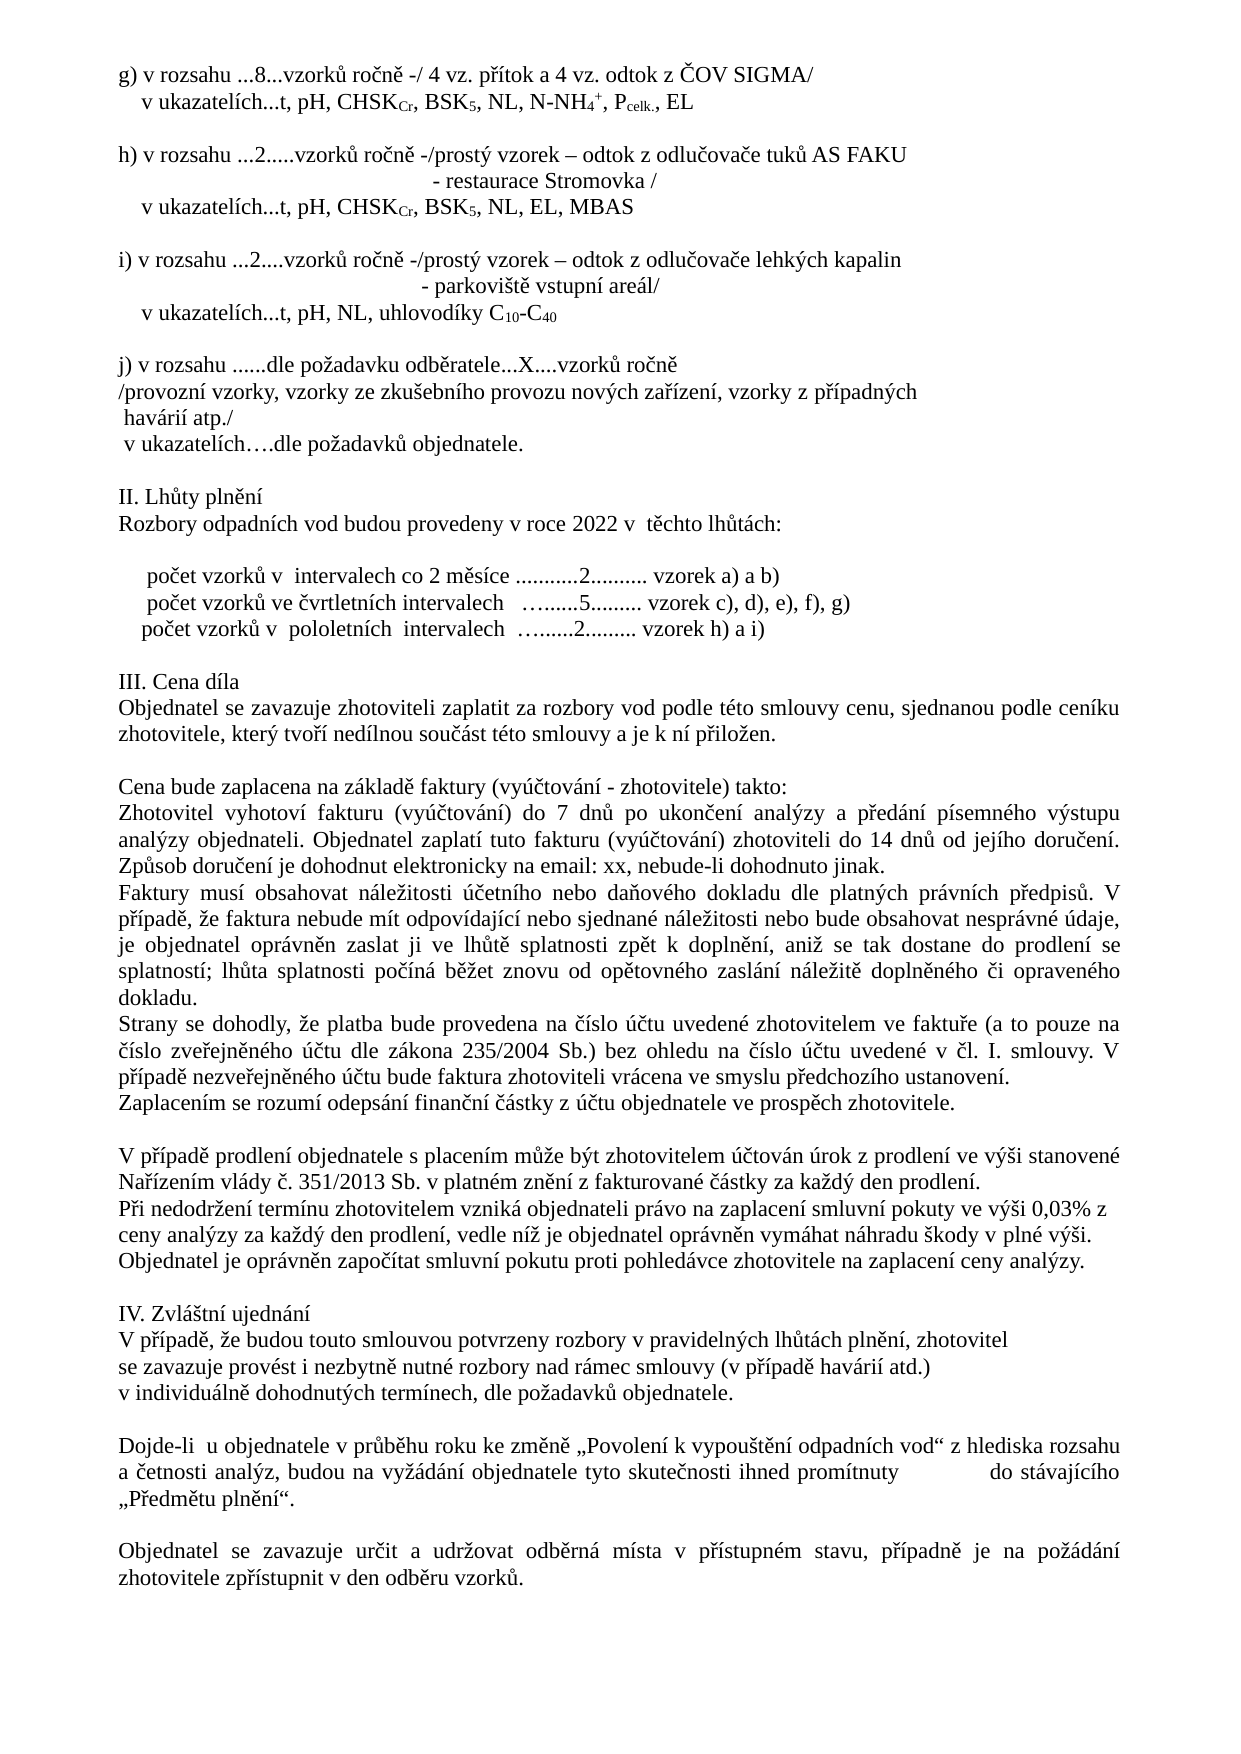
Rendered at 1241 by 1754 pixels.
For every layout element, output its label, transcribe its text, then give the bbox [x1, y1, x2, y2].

text se zavazuje provést i nezbytně nutné rozbory nad rámec smlouvy (v případě havárií atd.) [118, 1353, 1122, 1379]
text v ukazatelích...t, pH, NL, uhlovodíky C10-C40 [118, 299, 1122, 325]
text Faktury musí obsahovat náležitosti účetního nebo daňového dokladu dle platných právních předpisů. V případě, že faktura nebude mít odpovídající nebo sjednané náležitosti nebo bude obsahovat nesprávné údaje, je objednatel oprávněn zaslat ji ve lhůtě splatnosti zpět k doplnění, aniž se tak dostane do prodlení se splatností; lhůta splatnosti počíná běžet znovu od opětovného zaslání náležitě doplněného či opraveného dokladu. [118, 878, 1122, 1010]
text v ukazatelích….dle požadavků objednatele. [118, 431, 1122, 457]
text - restaurace Stromovka / [118, 167, 1122, 193]
text /provozní vzorky, vzorky ze zkušebního provozu nových zařízení, vzorky z případných [118, 378, 1122, 404]
text Rozbory odpadních vod budou provedeny v roce 2022 v těchto lhůtách: [118, 509, 1122, 536]
text g) v rozsahu ...8...vzorků ročně -/ 4 vz. přítok a 4 vz. odtok z ČOV SIGMA/ [118, 62, 1122, 88]
text h) v rozsahu ...2.....vzorků ročně -/prostý vzorek – odtok z odlučovače tuků AS FAKU [118, 141, 1122, 167]
text i) v rozsahu ...2....vzorků ročně -/prostý vzorek – odtok z odlučovače lehkých kapalin [118, 246, 1122, 272]
text III. Cena díla [118, 668, 1122, 694]
text j) v rozsahu ......dle požadavku odběratele...X....vzorků ročně [118, 351, 1122, 378]
text Dojde-li u objednatele v průběhu roku ke změně „Povolení k vypouštění odpadních vod“ z hlediska rozsahu a četnosti analýz, budou na vyžádání objednatele tyto skutečnosti ihned promítnuty do stávajícího „Předmětu plnění“. [118, 1432, 1122, 1511]
text Objednatel se zavazuje zhotoviteli zaplatit za rozbory vod podle této smlouvy cenu, sjednanou podle ceníku zhotovitele, který tvoří nedílnou součást této smlouvy a je k ní přiložen. [118, 694, 1122, 747]
text počet vzorků ve čvrtletních intervalech …......5......... vzorek c), d), e), f), g) [118, 589, 1122, 615]
text v ukazatelích...t, pH, CHSKCr, BSK5, NL, N-NH4+, Pcelk., EL [118, 88, 1122, 114]
text Cena bude zaplacena na základě faktury (vyúčtování - zhotovitele) takto: [118, 773, 1122, 799]
text Zaplacením se rozumí odepsání finanční částky z účtu objednatele ve prospěch zhotovitele. [118, 1089, 1122, 1116]
text Při nedodržení termínu zhotovitelem vzniká objednateli právo na zaplacení smluvní pokuty ve výši 0,03% z ceny analýzy za každý den prodlení, vedle níž je objednatel oprávněn vymáhat náhradu škody v plné výši. Objednatel je oprávněn započítat smluvní pokutu proti pohledávce zhotovitele na zaplacení ceny analýzy. [118, 1195, 1122, 1274]
text počet vzorků v intervalech co 2 měsíce ...........2.......... vzorek a) a b) [118, 562, 1122, 589]
text IV. Zvláštní ujednání [118, 1300, 1122, 1327]
text havárií atp./ [118, 404, 1122, 431]
text - parkoviště vstupní areál/ [118, 272, 1122, 299]
text V případě, že budou touto smlouvou potvrzeny rozbory v pravidelných lhůtách plnění, zhotovitel [118, 1327, 1122, 1353]
text v individuálně dohodnutých termínech, dle požadavků objednatele. [118, 1379, 1122, 1406]
text počet vzorků v pololetních intervalech …......2......... vzorek h) a i) [118, 615, 1122, 641]
text Strany se dohodly, že platba bude provedena na číslo účtu uvedené zhotovitelem ve faktuře (a to pouze na číslo zveřejněného účtu dle zákona 235/2004 Sb.) bez ohledu na číslo účtu uvedené v čl. I. smlouvy. V případě nezveřejněného účtu bude faktura zhotoviteli vrácena ve smyslu předchozího ustanovení. [118, 1010, 1122, 1089]
text Objednatel se zavazuje určit a udržovat odběrná místa v přístupném stavu, případně je na požádání zhotovitele zpřístupnit v den odběru vzorků. [118, 1537, 1122, 1590]
text II. Lhůty plnění [118, 483, 1122, 509]
text Zhotovitel vyhotoví fakturu (vyúčtování) do 7 dnů po ukončení analýzy a předání písemného výstupu analýzy objednateli. Objednatel zaplatí tuto fakturu (vyúčtování) zhotoviteli do 14 dnů od jejího doručení. Způsob doručení je dohodnut elektronicky na email: xx, nebude-li dohodnuto jinak. [118, 799, 1122, 878]
text V případě prodlení objednatele s placením může být zhotovitelem účtován úrok z prodlení ve výši stanovené Nařízením vlády č. 351/2013 Sb. v platném znění z fakturované částky za každý den prodlení. [118, 1142, 1122, 1195]
text v ukazatelích...t, pH, CHSKCr, BSK5, NL, EL, MBAS [118, 193, 1122, 220]
